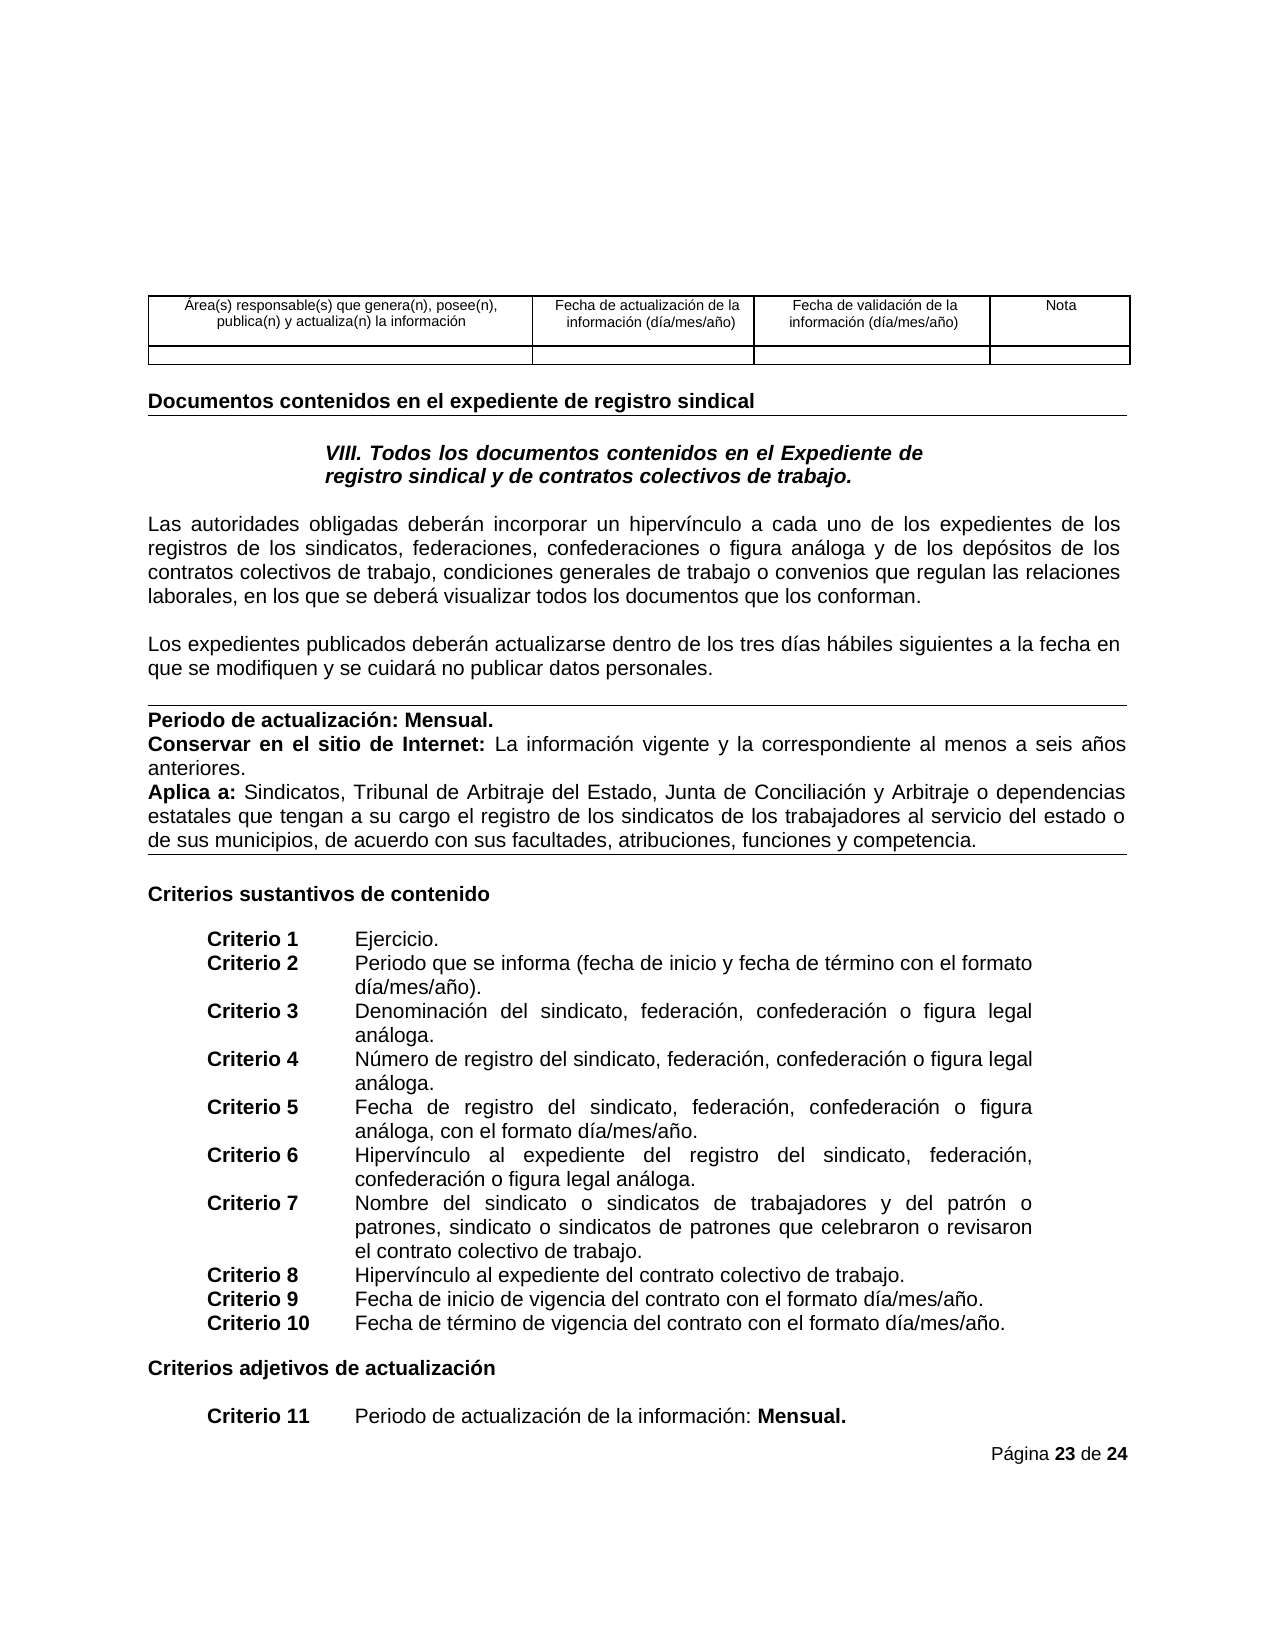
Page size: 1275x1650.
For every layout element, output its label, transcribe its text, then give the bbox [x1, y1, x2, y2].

text Criterio 4 Número de registro del sindicato, federación, confederación o figura legal análoga. [207, 1047, 1033, 1095]
text Criterio 9 Fecha de inicio de vigencia del contrato con el formato día/mes/año. [207, 1286, 1033, 1310]
text Criterio 8 Hipervínculo al expediente del contrato colectivo de trabajo. [207, 1262, 1033, 1286]
text Periodo de actualización: Mensual. [148, 706, 1127, 732]
text Criterios adjetivos de actualización [148, 1356, 1033, 1380]
text Criterio 3 Denominación del sindicato, federación, confederación o figura legal análoga. [207, 999, 1033, 1047]
table_header Nota [991, 297, 1129, 345]
table_header Área(s) responsable(s) que genera(n), posee(n), publica(n) y actualiza(n) la información [149, 297, 532, 345]
text Las autoridades obligadas deberán incorporar un hipervínculo a cada uno de los expedientes de los registros de los sindicatos, federaciones, confederaciones o figura análoga y de los depósitos de los contratos colectivos de trabajo, condiciones generales de trabajo o convenios que regulan las relaciones laborales, en los que se deberá visualizar todos los documentos que los conforman. [148, 512, 1122, 608]
text Criterio 1 Ejercicio. [207, 927, 1033, 951]
table_cell [149, 347, 532, 364]
text Criterio 10 Fecha de término de vigencia del contrato con el formato día/mes/año. [207, 1310, 1033, 1334]
text Criterio 6 Hipervínculo al expediente del registro del sindicato, federación, confederación o figura legal análoga. [207, 1143, 1033, 1191]
table_header Fecha de validación de la información (día/mes/año) [755, 297, 989, 345]
text Aplica a: Sindicatos, Tribunal de Arbitraje del Estado, Junta de Conciliación y Arbitraje o dependencias estatales que tengan a su cargo el registro de los sindicatos de los trabajadores al servicio del estado o de sus municipios, de acuerdo con sus facultades, atribuciones, funciones y competencia. [148, 777, 1127, 854]
text Criterio 5 Fecha de registro del sindicato, federación, confederación o figura análoga, con el formato día/mes/año. [207, 1095, 1033, 1143]
text Los expedientes publicados deberán actualizarse dentro de los tres días hábiles siguientes a la fecha en que se modifiquen y se cuidará no publicar datos personales. [148, 632, 1122, 680]
table_cell [755, 347, 989, 364]
text Conservar en el sitio de Internet: La información vigente y la correspondiente al menos a seis años anteriores. [148, 732, 1127, 777]
table_header Fecha de actualización de la información (día/mes/año) [533, 297, 753, 345]
table_cell [991, 347, 1129, 364]
text VIII. Todos los documentos contenidos en el Expediente de registro sindical y de contratos colectivos de trabajo. [325, 440, 926, 488]
text Criterio 11 Periodo de actualización de la información: Mensual. [207, 1404, 1033, 1428]
text Criterio 7 Nombre del sindicato o sindicatos de trabajadores y del patrón o patrones, sindicato o sindicatos de patrones que celebraron o revisaron el contrato colectivo de trabajo. [207, 1191, 1033, 1262]
text Documentos contenidos en el expediente de registro sindical [148, 389, 1127, 415]
text Criterios sustantivos de contenido [148, 881, 1033, 905]
text Criterio 2 Periodo que se informa (fecha de inicio y fecha de término con el formato día/mes/año). [207, 951, 1033, 999]
table_cell [533, 347, 753, 364]
